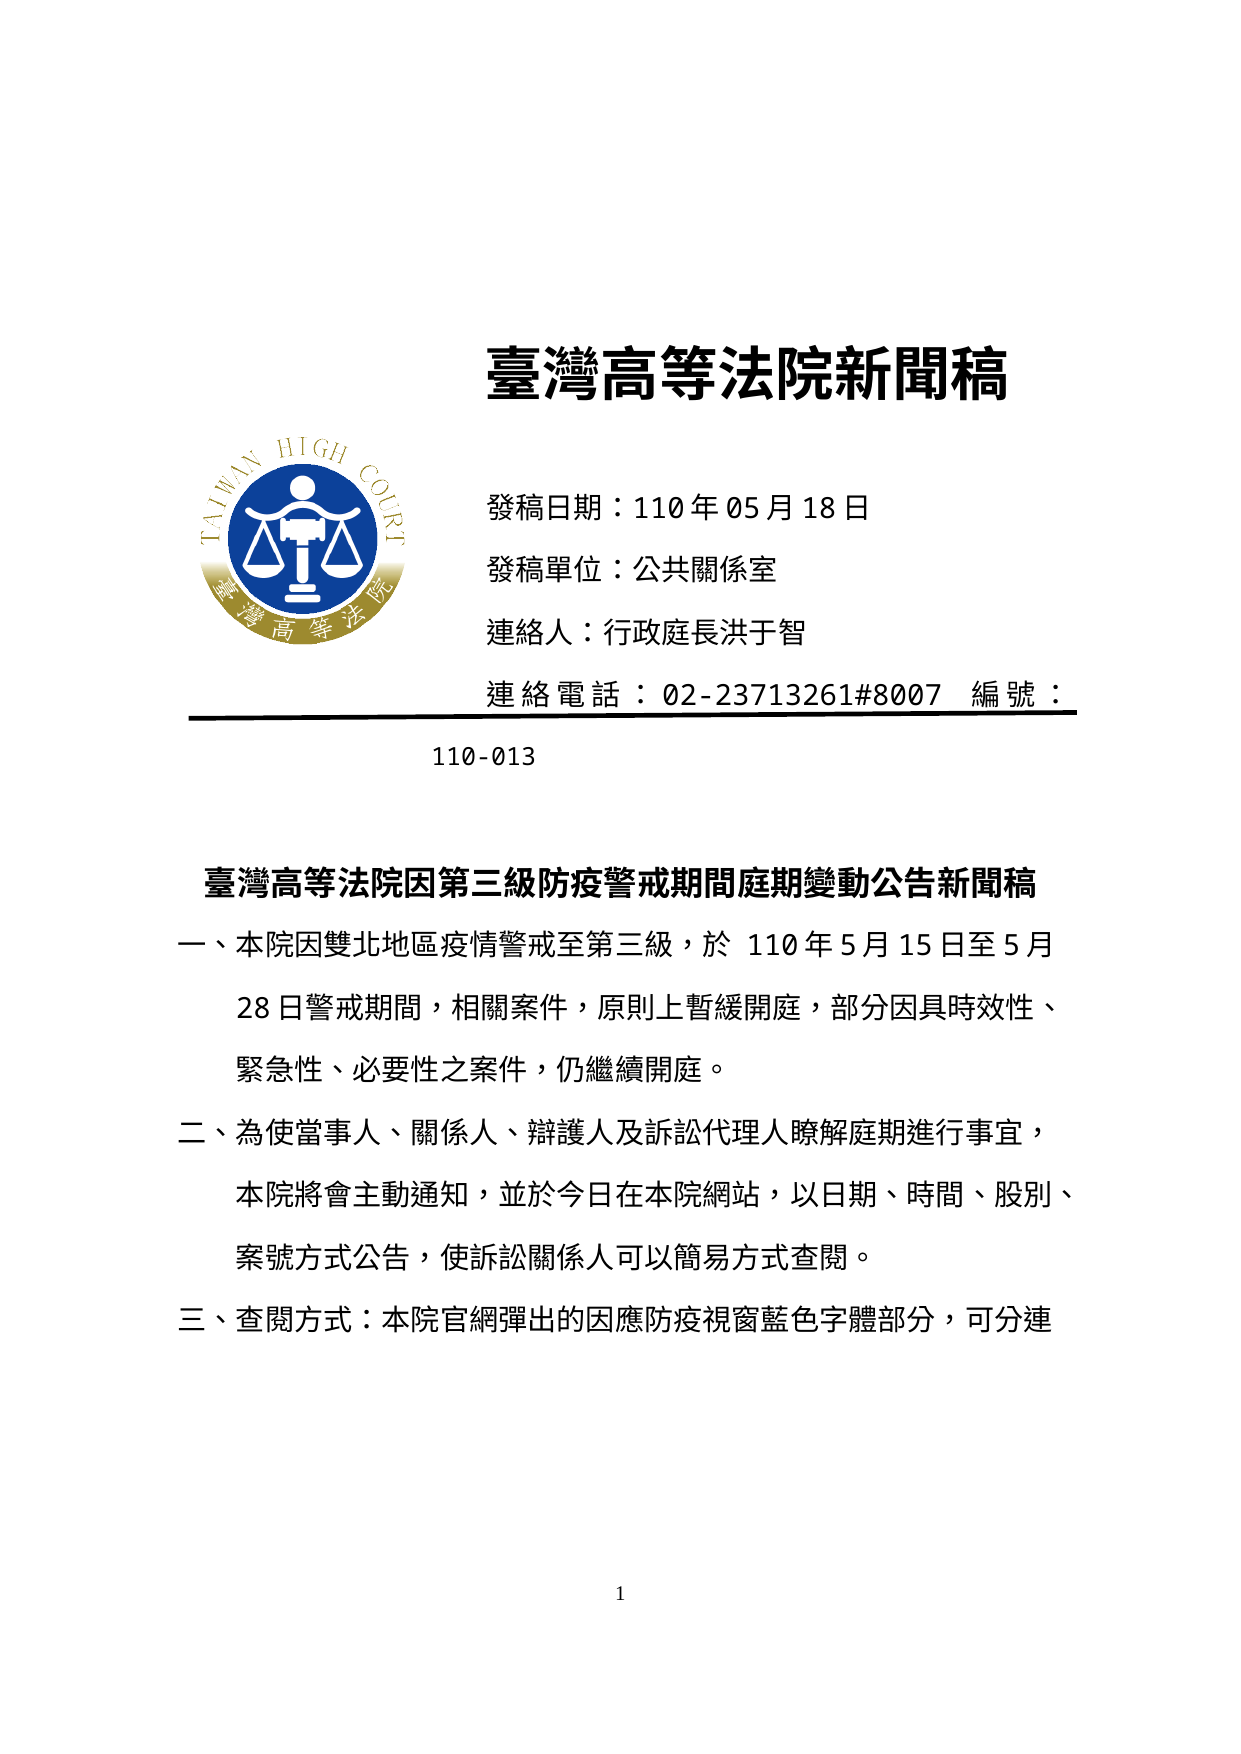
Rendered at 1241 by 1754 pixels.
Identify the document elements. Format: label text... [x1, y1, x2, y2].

text 一、本院因雙北地區疫情警戒至第三級，於 110年5月15日至5月28日警戒期間，相關案件，原則上暫緩開庭，部分因具時效性、緊急性、必要性之案件，仍繼續開庭。 [177, 901, 1063, 1089]
text 二、為使當事人、關係人、辯護人及訴訟代理人瞭解庭期進行事宜，本院將會主動通知，並於今日在本院網站，以日期、時間、股別、案號方式公告，使訴訟關係人可以簡易方式查閱。 [177, 1089, 1063, 1276]
text 臺灣高等法院因第三級防疫警戒期間庭期變動公告新聞稿 [177, 839, 1063, 901]
table_header 臺灣高等法院新聞稿 發稿日期：110年05月18日 發稿單位：公共關係室 連絡人：行政庭長洪于智 連絡電話：02-23713261#8007 編號： [428, 297, 1073, 714]
table_header 110-013 [428, 715, 1073, 776]
table_header [177, 297, 428, 776]
text 三、查閱方式：本院官網彈出的因應防疫視窗藍色字體部分，可分連 [177, 1276, 1063, 1339]
